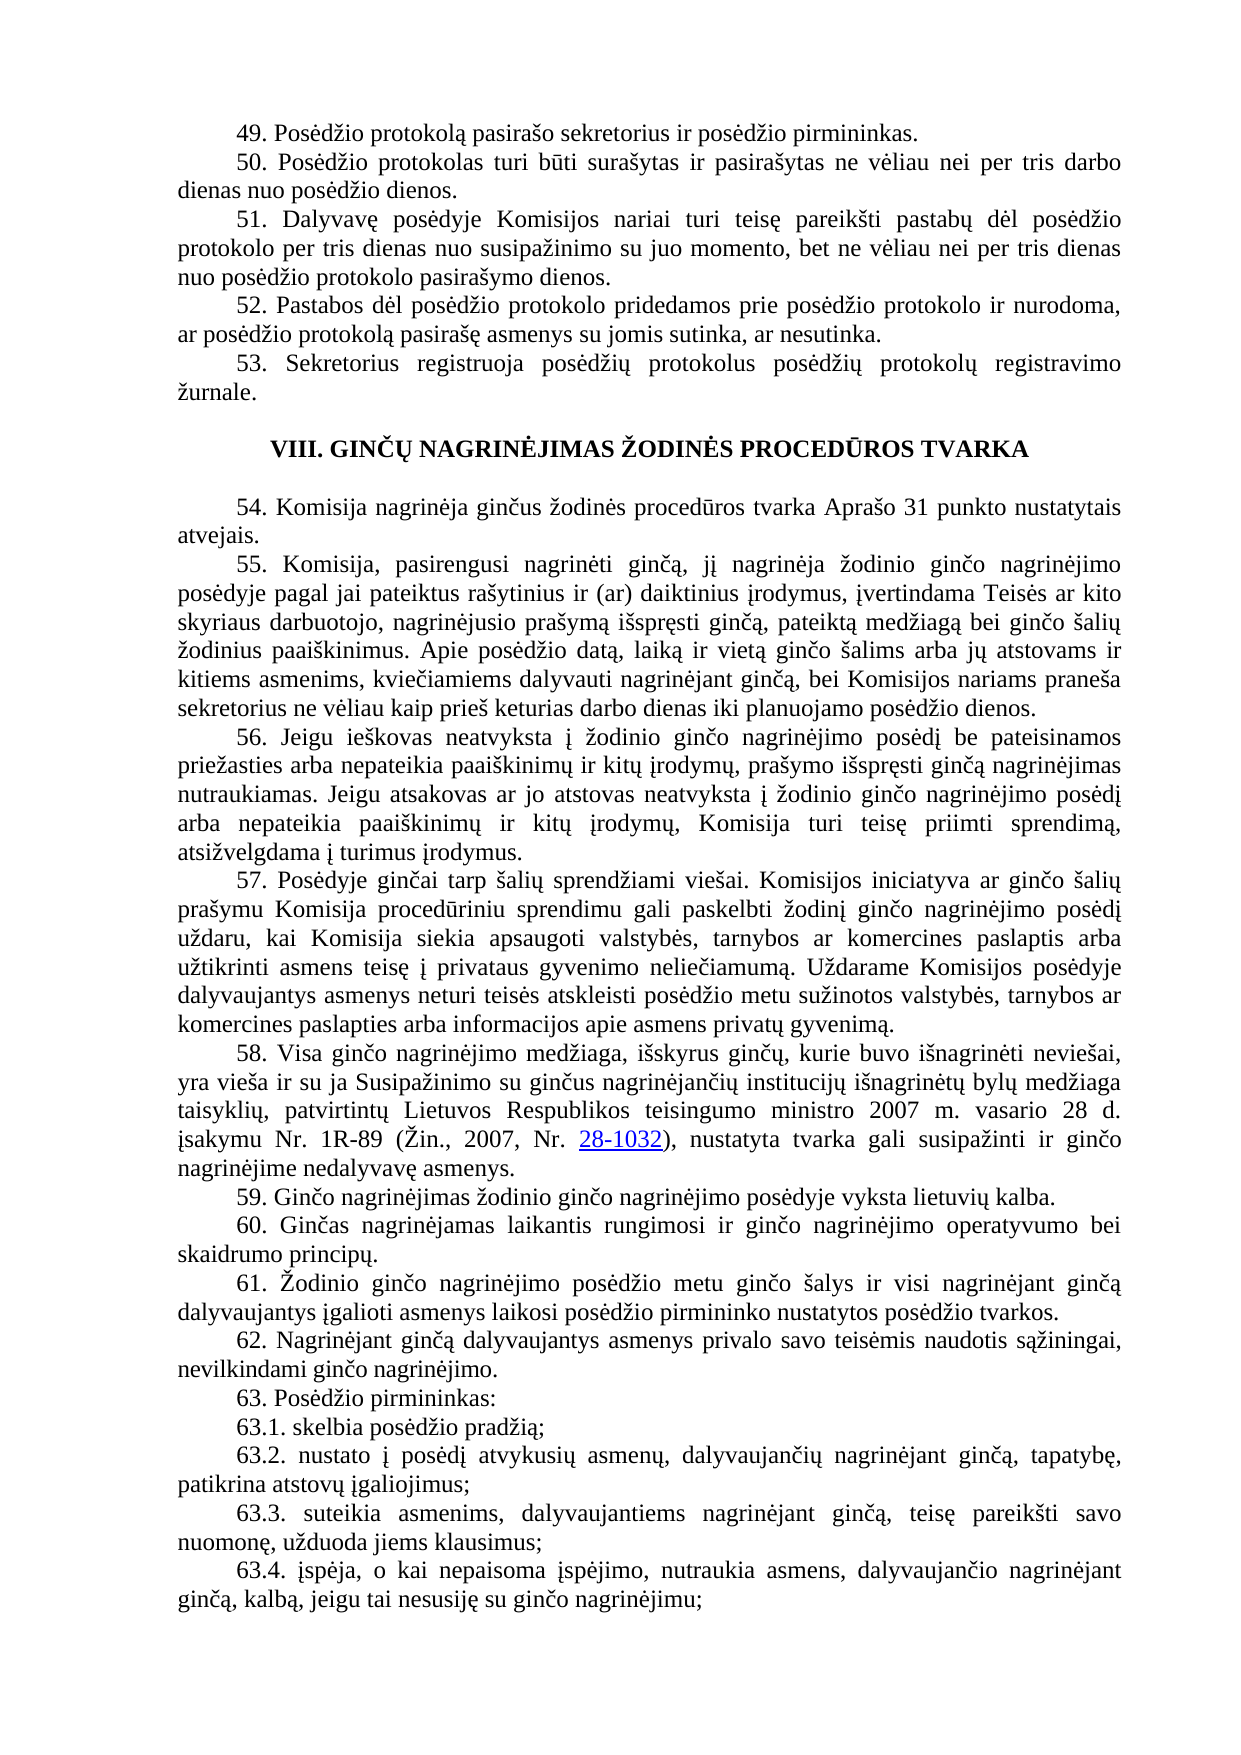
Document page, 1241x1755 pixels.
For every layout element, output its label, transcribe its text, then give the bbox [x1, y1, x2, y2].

text 49. Posėdžio protokolą pasirašo sekretorius ir posėdžio pirmininkas. [177, 118, 1122, 147]
text 60. Ginčas nagrinėjamas laikantis rungimosi ir ginčo nagrinėjimo operatyvumo bei skaidrumo principų. [177, 1211, 1122, 1268]
text 57. Posėdyje ginčai tarp šalių sprendžiami viešai. Komisijos iniciatyva ar ginčo šalių prašymu Komisija procedūriniu sprendimu gali paskelbti žodinį ginčo nagrinėjimo posėdį uždaru, kai Komisija siekia apsaugoti valstybės, tarnybos ar komercines paslaptis arba užtikrinti asmens teisę į privataus gyvenimo neliečiamumą. Uždarame Komisijos posėdyje dalyvaujantys asmenys neturi teisės atskleisti posėdžio metu sužinotos valstybės, tarnybos ar komercines paslapties arba informacijos apie asmens privatų gyvenimą. [177, 866, 1122, 1038]
text 55. Komisija, pasirengusi nagrinėti ginčą, jį nagrinėja žodinio ginčo nagrinėjimo posėdyje pagal jai pateiktus rašytinius ir (ar) daiktinius įrodymus, įvertindama Teisės ar kito skyriaus darbuotojo, nagrinėjusio prašymą išspręsti ginčą, pateiktą medžiagą bei ginčo šalių žodinius paaiškinimus. Apie posėdžio datą, laiką ir vietą ginčo šalims arba jų atstovams ir kitiems asmenims, kviečiamiems dalyvauti nagrinėjant ginčą, bei Komisijos nariams praneša sekretorius ne vėliau kaip prieš keturias darbo dienas iki planuojamo posėdžio dienos. [177, 549, 1122, 722]
text 63. Posėdžio pirmininkas: [177, 1383, 1122, 1412]
text 53. Sekretorius registruoja posėdžių protokolus posėdžių protokolų registravimo žurnale. [177, 348, 1122, 406]
text 63.1. skelbia posėdžio pradžią; [177, 1412, 1122, 1441]
text 61. Žodinio ginčo nagrinėjimo posėdžio metu ginčo šalys ir visi nagrinėjant ginčą dalyvaujantys įgalioti asmenys laikosi posėdžio pirmininko nustatytos posėdžio tvarkos. [177, 1268, 1122, 1326]
text 56. Jeigu ieškovas neatvyksta į žodinio ginčo nagrinėjimo posėdį be pateisinamos priežasties arba nepateikia paaiškinimų ir kitų įrodymų, prašymo išspręsti ginčą nagrinėjimas nutraukiamas. Jeigu atsakovas ar jo atstovas neatvyksta į žodinio ginčo nagrinėjimo posėdį arba nepateikia paaiškinimų ir kitų įrodymų, Komisija turi teisę priimti sprendimą, atsižvelgdama į turimus įrodymus. [177, 722, 1122, 866]
text 63.4. įspėja, o kai nepaisoma įspėjimo, nutraukia asmens, dalyvaujančio nagrinėjant ginčą, kalbą, jeigu tai nesusiję su ginčo nagrinėjimu; [177, 1556, 1122, 1613]
text 58. Visa ginčo nagrinėjimo medžiaga, išskyrus ginčų, kurie buvo išnagrinėti neviešai, yra vieša ir su ja Susipažinimo su ginčus nagrinėjančių institucijų išnagrinėtų bylų medžiaga taisyklių, patvirtintų Lietuvos Respublikos teisingumo ministro 2007 m. vasario 28 d. įsakymu Nr. 1R-89 (Žin., 2007, Nr. 28-1032), nustatyta tvarka gali susipažinti ir ginčo nagrinėjime nedalyvavę asmenys. [177, 1038, 1122, 1182]
text 50. Posėdžio protokolas turi būti surašytas ir pasirašytas ne vėliau nei per tris darbo dienas nuo posėdžio dienos. [177, 147, 1122, 204]
text 63.3. suteikia asmenims, dalyvaujantiems nagrinėjant ginčą, teisę pareikšti savo nuomonę, užduoda jiems klausimus; [177, 1498, 1122, 1556]
text 63.2. nustato į posėdį atvykusių asmenų, dalyvaujančių nagrinėjant ginčą, tapatybę, patikrina atstovų įgaliojimus; [177, 1441, 1122, 1498]
text VIII. GINČŲ NAGRINĖJIMAS ŽODINĖS PROCEDŪROS TVARKA [177, 434, 1122, 463]
text 59. Ginčo nagrinėjimas žodinio ginčo nagrinėjimo posėdyje vyksta lietuvių kalba. [177, 1182, 1122, 1211]
text 54. Komisija nagrinėja ginčus žodinės procedūros tvarka Aprašo 31 punkto nustatytais atvejais. [177, 492, 1122, 549]
text 51. Dalyvavę posėdyje Komisijos nariai turi teisę pareikšti pastabų dėl posėdžio protokolo per tris dienas nuo susipažinimo su juo momento, bet ne vėliau nei per tris dienas nuo posėdžio protokolo pasirašymo dienos. [177, 204, 1122, 291]
text 62. Nagrinėjant ginčą dalyvaujantys asmenys privalo savo teisėmis naudotis sąžiningai, nevilkindami ginčo nagrinėjimo. [177, 1326, 1122, 1383]
text 52. Pastabos dėl posėdžio protokolo pridedamos prie posėdžio protokolo ir nurodoma, ar posėdžio protokolą pasirašę asmenys su jomis sutinka, ar nesutinka. [177, 291, 1122, 348]
